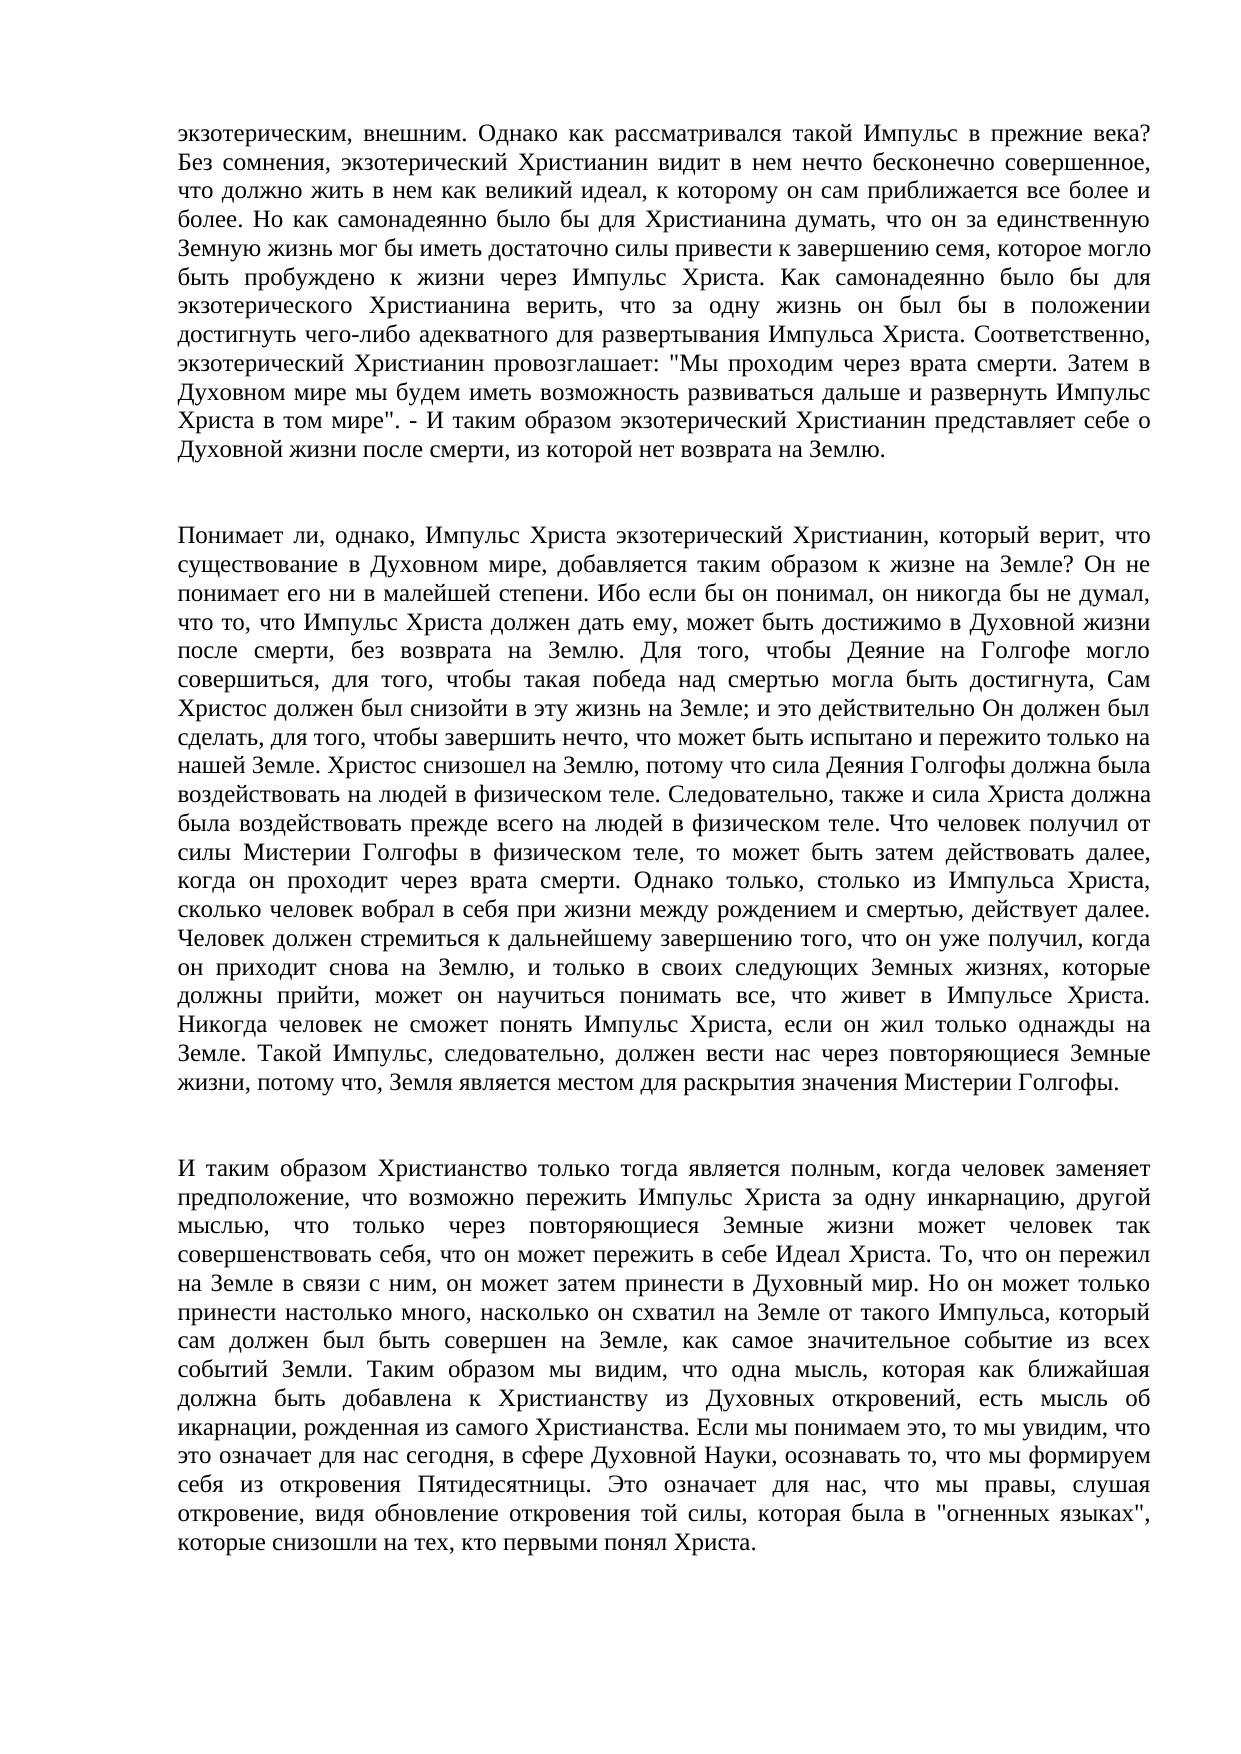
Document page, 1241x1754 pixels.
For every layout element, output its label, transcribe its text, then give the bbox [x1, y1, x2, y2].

text И таким образом Христианство только тогда является полным, когда человек заменяет предположение, что возможно пережить Импульс Христа за одну инкарнацию, другой мыслью, что только через повторяющиеся Земные жизни может человек так совершенствовать себя, что он может пережить в себе Идеал Христа. То, что он пережил на Земле в связи с ним, он может затем принести в Духовный мир. Но он может только принести настолько много, насколько он схватил на Земле от такого Импульса, который сам должен был быть совершен на Земле, как самое значительное событие из всех событий Земли. Таким образом мы видим, что одна мысль, которая как ближайшая должна быть добавлена к Христианству из Духовных откровений, есть мысль об икарнации, рожденная из самого Христианства. Если мы понимаем это, то мы увидим, что это означает для нас сегодня, в сфере Духовной Науки, осознавать то, что мы формируем себя из откровения Пятидесятницы. Это означает для нас, что мы правы, слушая откровение, видя обновление откровения той силы, которая была в "огненных языках", которые снизошли на тех, кто первыми понял Христа. [177, 1153, 1152, 1556]
text Понимает ли, однако, Импульс Христа экзотерический Христианин, который верит, что существование в Духовном мире, добавляется таким образом к жизне на Земле? Он не понимает его ни в малейшей степени. Ибо если бы он понимал, он никогда бы не думал, что то, что Импульс Христа должен дать ему, может быть достижимо в Духовной жизни после смерти, без возврата на Землю. Для того, чтобы Деяние на Голгофе могло совершиться, для того, чтобы такая победа над смертью могла быть достигнута, Сам Христос должен был снизойти в эту жизнь на Земле; и это действительно Он должен был сделать, для того, чтобы завершить нечто, что может быть испытано и пережито только на нашей Земле. Христос снизошел на Землю, потому что сила Деяния Голгофы должна была воздействовать на людей в физическом теле. Следовательно, также и сила Христа должна была воздействовать прежде всего на людей в физическом теле. Что человек получил от силы Мистерии Голгофы в физическом теле, то может быть затем действовать далее, когда он проходит через врата смерти. Однако только, столько из Импульса Христа, сколько человек вобрал в себя при жизни между рождением и смертью, действует далее. Человек должен стремиться к дальнейшему завершению того, что он уже получил, когда он приходит снова на Землю, и только в своих следующих Земных жизнях, которые должны прийти, может он научиться понимать все, что живет в Импульсе Христа. Никогда человек не сможет понять Импульс Христа, если он жил только однажды на Земле. Такой Импульс, следовательно, должен вести нас через повторяющиеся Земные жизни, потому что, Земля является местом для раскрытия значения Мистерии Голгофы. [177, 521, 1152, 1096]
text экзотерическим, внешним. Однако как рассматривался такой Импульс в прежние века? Без сомнения, экзотерический Христианин видит в нем нечто бесконечно совершенное, что должно жить в нем как великий идеал, к которому он сам приближается все более и более. Но как самонадеянно было бы для Христианина думать, что он за единственную Земную жизнь мог бы иметь достаточно силы привести к завершению семя, которое могло быть пробуждено к жизни через Импульс Христа. Как самонадеянно было бы для экзотерического Христианина верить, что за одну жизнь он был бы в положении достигнуть чего-либо адекватного для развертывания Импульса Христа. Соответственно, экзотерический Христианин провозглашает: "Мы проходим через врата смерти. Затем в Духовном мире мы будем иметь возможность развиваться дальше и развернуть Импульс Христа в том мире". - И таким образом экзотерический Христианин представляет себе о Духовной жизни после смерти, из которой нет возврата на Землю. [177, 118, 1152, 463]
